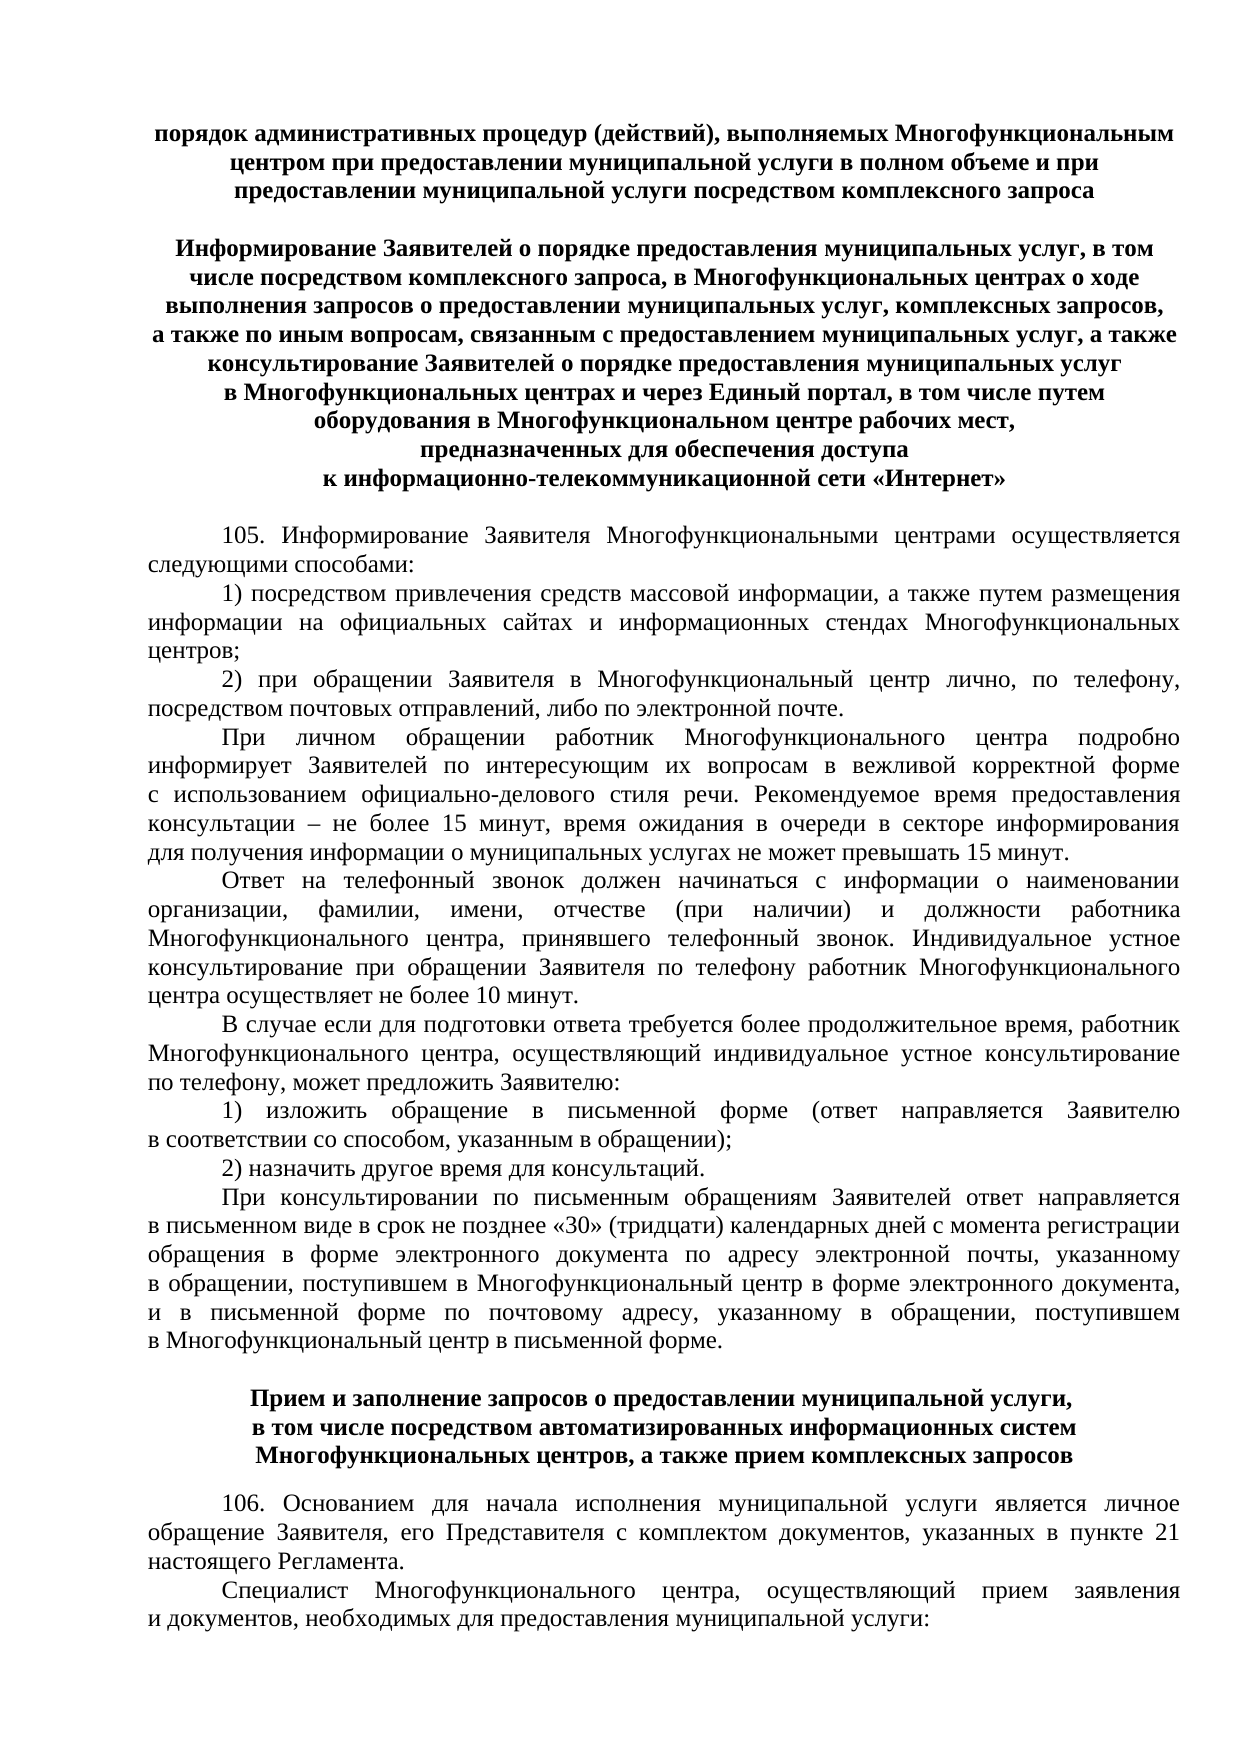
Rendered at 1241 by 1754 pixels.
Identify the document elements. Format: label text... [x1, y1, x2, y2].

text 1) посредством привлечения средств массовой информации, а также путем размещения информации на официальных сайтах и информационных стендах Многофункциональных центров; [148, 578, 1181, 664]
text Информирование Заявителей о порядке предоставления муниципальных услуг, в том числе посредством комплексного запроса, в Многофункциональных центрах о ходе выполнения запросов о предоставлении муниципальных услуг, комплексных запросов, а также по иным вопросам, связанным с предоставлением муниципальных услуг, а также консультирование Заявителей о порядке предоставления муниципальных услуг в Многофункциональных центрах и через Единый портал, в том числе путем оборудования в Многофункциональном центре рабочих мест, предназначенных для обеспечения доступа к информационно-телекоммуникационной сети «Интернет» [148, 233, 1181, 492]
text В случае если для подготовки ответа требуется более продолжительное время, работник Многофункционального центра, осуществляющий индивидуальное устное консультирование по телефону, может предложить Заявителю: [148, 1009, 1181, 1096]
text При консультировании по письменным обращениям Заявителей ответ направляется в письменном виде в срок не позднее «30» (тридцати) календарных дней с момента регистрации обращения в форме электронного документа по адресу электронной почты, указанному в обращении, поступившем в Многофункциональный центр в форме электронного документа, и в письменной форме по почтовому адресу, указанному в обращении, поступившем в Многофункциональный центр в письменной форме. [148, 1182, 1181, 1354]
text 1) изложить обращение в письменной форме (ответ направляется Заявителю в соответствии со способом, указанным в обращении); [148, 1096, 1181, 1153]
text Ответ на телефонный звонок должен начинаться с информации о наименовании организации, фамилии, имени, отчестве (при наличии) и должности работника Многофункционального центра, принявшего телефонный звонок. Индивидуальное устное консультирование при обращении Заявителя по телефону работник Многофункционального центра осуществляет не более 10 минут. [148, 866, 1181, 1009]
text Специалист Многофункционального центра, осуществляющий прием заявления и документов, необходимых для предоставления муниципальной услуги: [148, 1575, 1181, 1632]
text При личном обращении работник Многофункционального центра подробно информирует Заявителей по интересующим их вопросам в вежливой корректной форме с использованием официально-делового стиля речи. Рекомендуемое время предоставления консультации – не более 15 минут, время ожидания в очереди в секторе информирования для получения информации о муниципальных услугах не может превышать 15 минут. [148, 722, 1181, 866]
text порядок административных процедур (действий), выполняемых Многофункциональным центром при предоставлении муниципальной услуги в полном объеме и при предоставлении муниципальной услуги посредством комплексного запроса [148, 118, 1181, 204]
text 2) при обращении Заявителя в Многофункциональный центр лично, по телефону, посредством почтовых отправлений, либо по электронной почте. [148, 664, 1181, 722]
text 105. Информирование Заявителя Многофункциональными центрами осуществляется следующими способами: [148, 521, 1181, 578]
text 2) назначить другое время для консультаций. [148, 1153, 1181, 1182]
text 106. Основанием для начала исполнения муниципальной услуги является личное обращение Заявителя, его Представителя с комплектом документов, указанных в пункте 21 настоящего Регламента. [148, 1488, 1181, 1575]
text Прием и заполнение запросов о предоставлении муниципальной услуги, в том числе посредством автоматизированных информационных систем Многофункциональных центров, а также прием комплексных запросов [148, 1383, 1181, 1469]
